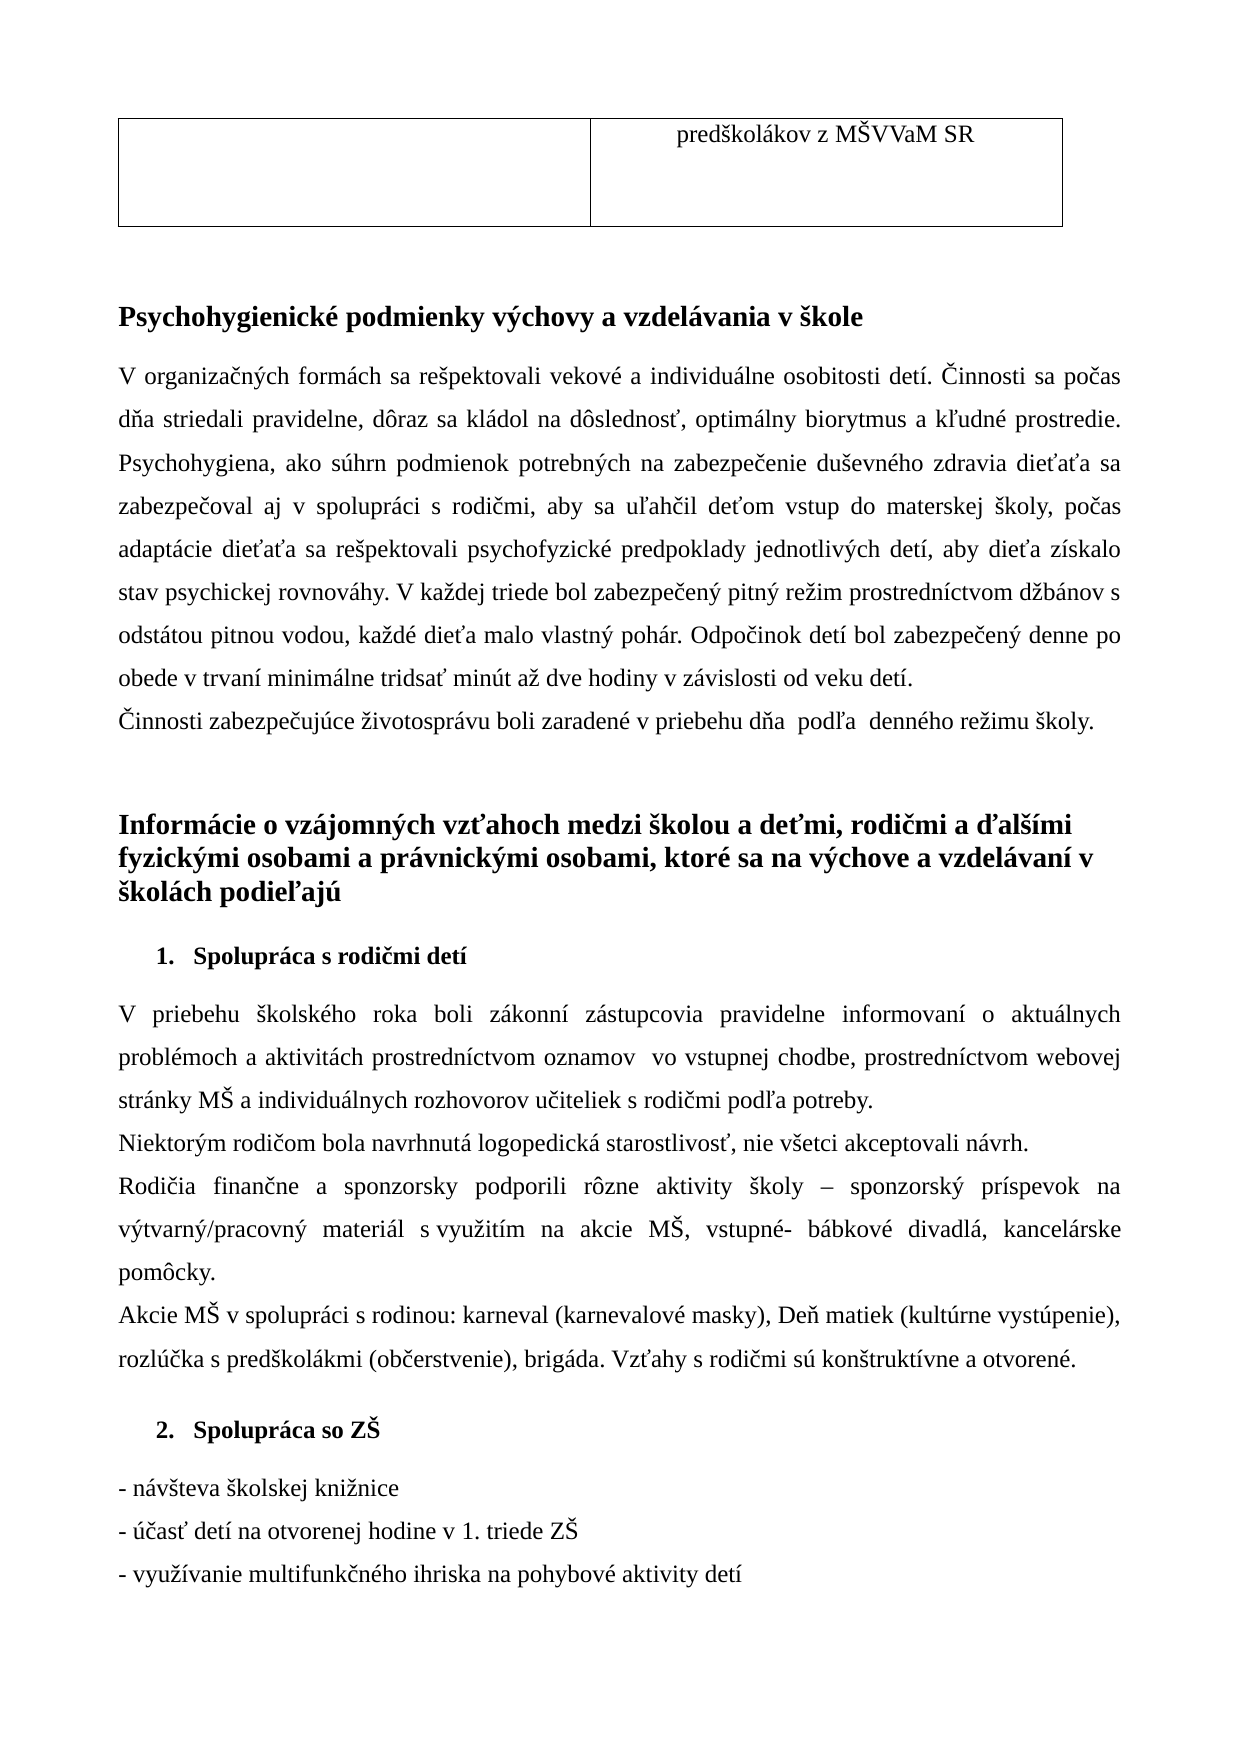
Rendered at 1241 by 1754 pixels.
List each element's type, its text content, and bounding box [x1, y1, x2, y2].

text Rodičia finančne a sponzorsky podporili rôzne aktivity školy – sponzorský príspevok na výtvarný/pracovný materiál s využitím na akcie MŠ, vstupné- bábkové divadlá, kancelárske pomôcky. [118, 1171, 1122, 1286]
text - účasť detí na otvorenej hodine v 1. triede ZŠ [118, 1516, 1122, 1545]
text - využívanie multifunkčného ihriska na pohybové aktivity detí [118, 1559, 1122, 1588]
text V priebehu školského roka boli zákonní zástupcovia pravidelne informovaní o aktuálnych problémoch a aktivitách prostredníctvom oznamov vo vstupnej chodbe, prostredníctvom webovej stránky MŠ a individuálnych rozhovorov učiteliek s rodičmi podľa potreby. [118, 999, 1122, 1114]
list Spolupráca s rodičmi detí [156, 941, 1122, 970]
text V organizačných formách sa rešpektovali vekové a individuálne osobitosti detí. Činnosti sa počas dňa striedali pravidelne, dôraz sa kládol na dôslednosť, optimálny biorytmus a kľudné prostredie. Psychohygiena, ako súhrn podmienok potrebných na zabezpečenie duševného zdravia dieťaťa sa zabezpečoval aj v spolupráci s rodičmi, aby sa uľahčil deťom vstup do materskej školy, počas adaptácie dieťaťa sa rešpektovali psychofyzické predpoklady jednotlivých detí, aby dieťa získalo stav psychickej rovnováhy. V každej triede bol zabezpečený pitný režim prostredníctvom džbánov s odstátou pitnou vodou, každé dieťa malo vlastný pohár. Odpočinok detí bol zabezpečený denne po obede v trvaní minimálne tridsať minút až dve hodiny v závislosti od veku detí. [118, 361, 1122, 692]
table_cell predškolákov z MŠVVaM SR [591, 119, 1062, 226]
text rozlúčka s predškolákmi (občerstvenie), brigáda. Vzťahy s rodičmi sú konštruktívne a otvorené. [118, 1344, 1122, 1372]
text Psychohygienické podmienky výchovy a vzdelávania v škole [118, 299, 1122, 333]
text Niektorým rodičom bola navrhnutá logopedická starostlivosť, nie všetci akceptovali návrh. [118, 1128, 1122, 1157]
list Spolupráca so ZŠ [156, 1416, 1122, 1444]
table_cell [119, 119, 590, 226]
text Činnosti zabezpečujúce životosprávu boli zaradené v priebehu dňa podľa denného režimu školy. [118, 706, 1122, 735]
text - návšteva školskej knižnice [118, 1473, 1122, 1502]
text Akcie MŠ v spolupráci s rodinou: karneval (karnevalové masky), Deň matiek (kultúrne vystúpenie), [118, 1301, 1122, 1329]
text Informácie o vzájomných vzťahoch medzi školou a deťmi, rodičmi a ďalšími fyzickými osobami a právnickými osobami, ktoré sa na výchove a vzdelávaní v školách podieľajú [118, 807, 1122, 908]
